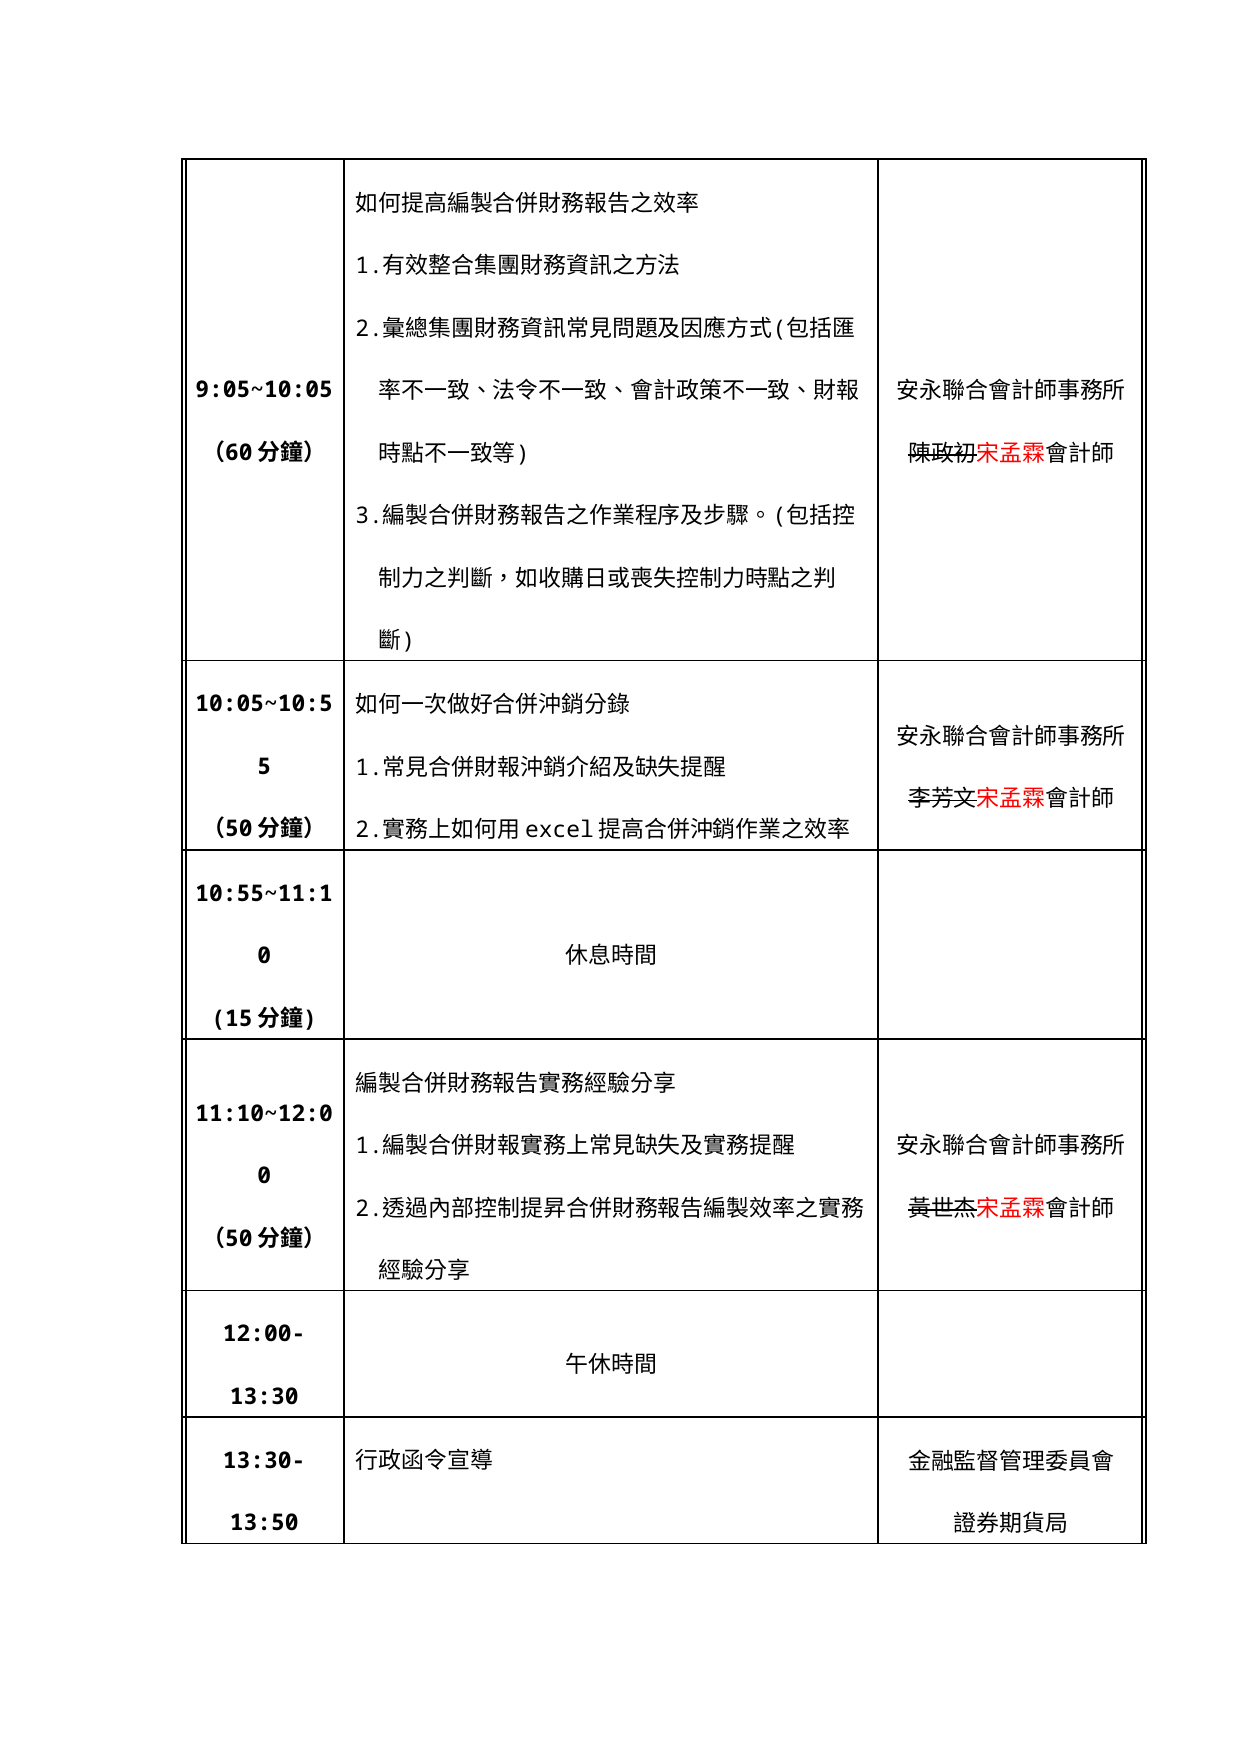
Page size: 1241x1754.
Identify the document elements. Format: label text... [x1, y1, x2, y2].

table_cell 10:55~11:10 (15分鐘) [187, 851, 343, 1038]
table_cell 行政函令宣導 [345, 1418, 877, 1543]
table_cell 10:05~10:55 （50分鐘） [187, 661, 343, 849]
table_cell 12:00-13:30 [187, 1291, 343, 1416]
table_cell 編製合併財務報告實務經驗分享 1.編製合併財報實務上常見缺失及實務提醒 2.透過內部控制提昇合併財務報告編製效率之實務經驗分享 [345, 1040, 877, 1289]
table_cell 午休時間 [345, 1291, 877, 1416]
table_cell 9:05~10:05 （60分鐘） [187, 160, 343, 660]
table_cell 如何提高編製合併財務報告之效率 1.有效整合集團財務資訊之方法 2.彙總集團財務資訊常見問題及因應方式(包括匯率不一致、法令不一致、會計政策不一致、財報時點不一致等) 3.編製合併財務報告之作業程序及步驟。(包括控制力之判斷，如收購日或喪失控制力時點之判斷) [345, 160, 877, 660]
table_cell 11:10~12:00 （50分鐘） [187, 1040, 343, 1289]
table_cell 如何一次做好合併沖銷分錄 1.常見合併財報沖銷介紹及缺失提醒 2.實務上如何用excel提高合併沖銷作業之效率 [345, 661, 877, 849]
table_cell 安永聯合會計師事務所 李芳文宋孟霖會計師 [879, 661, 1141, 849]
table_cell 13:30-13:50 [187, 1418, 343, 1543]
table_cell 休息時間 [345, 851, 877, 1038]
table_cell 安永聯合會計師事務所陳政初宋孟霖會計師 [879, 160, 1141, 660]
table_cell 金融監督管理委員會 證券期貨局 [879, 1418, 1141, 1543]
table_cell 安永聯合會計師事務所黃世杰宋孟霖會計師 [879, 1040, 1141, 1289]
table_cell [879, 851, 1141, 1038]
table_cell [879, 1291, 1141, 1416]
